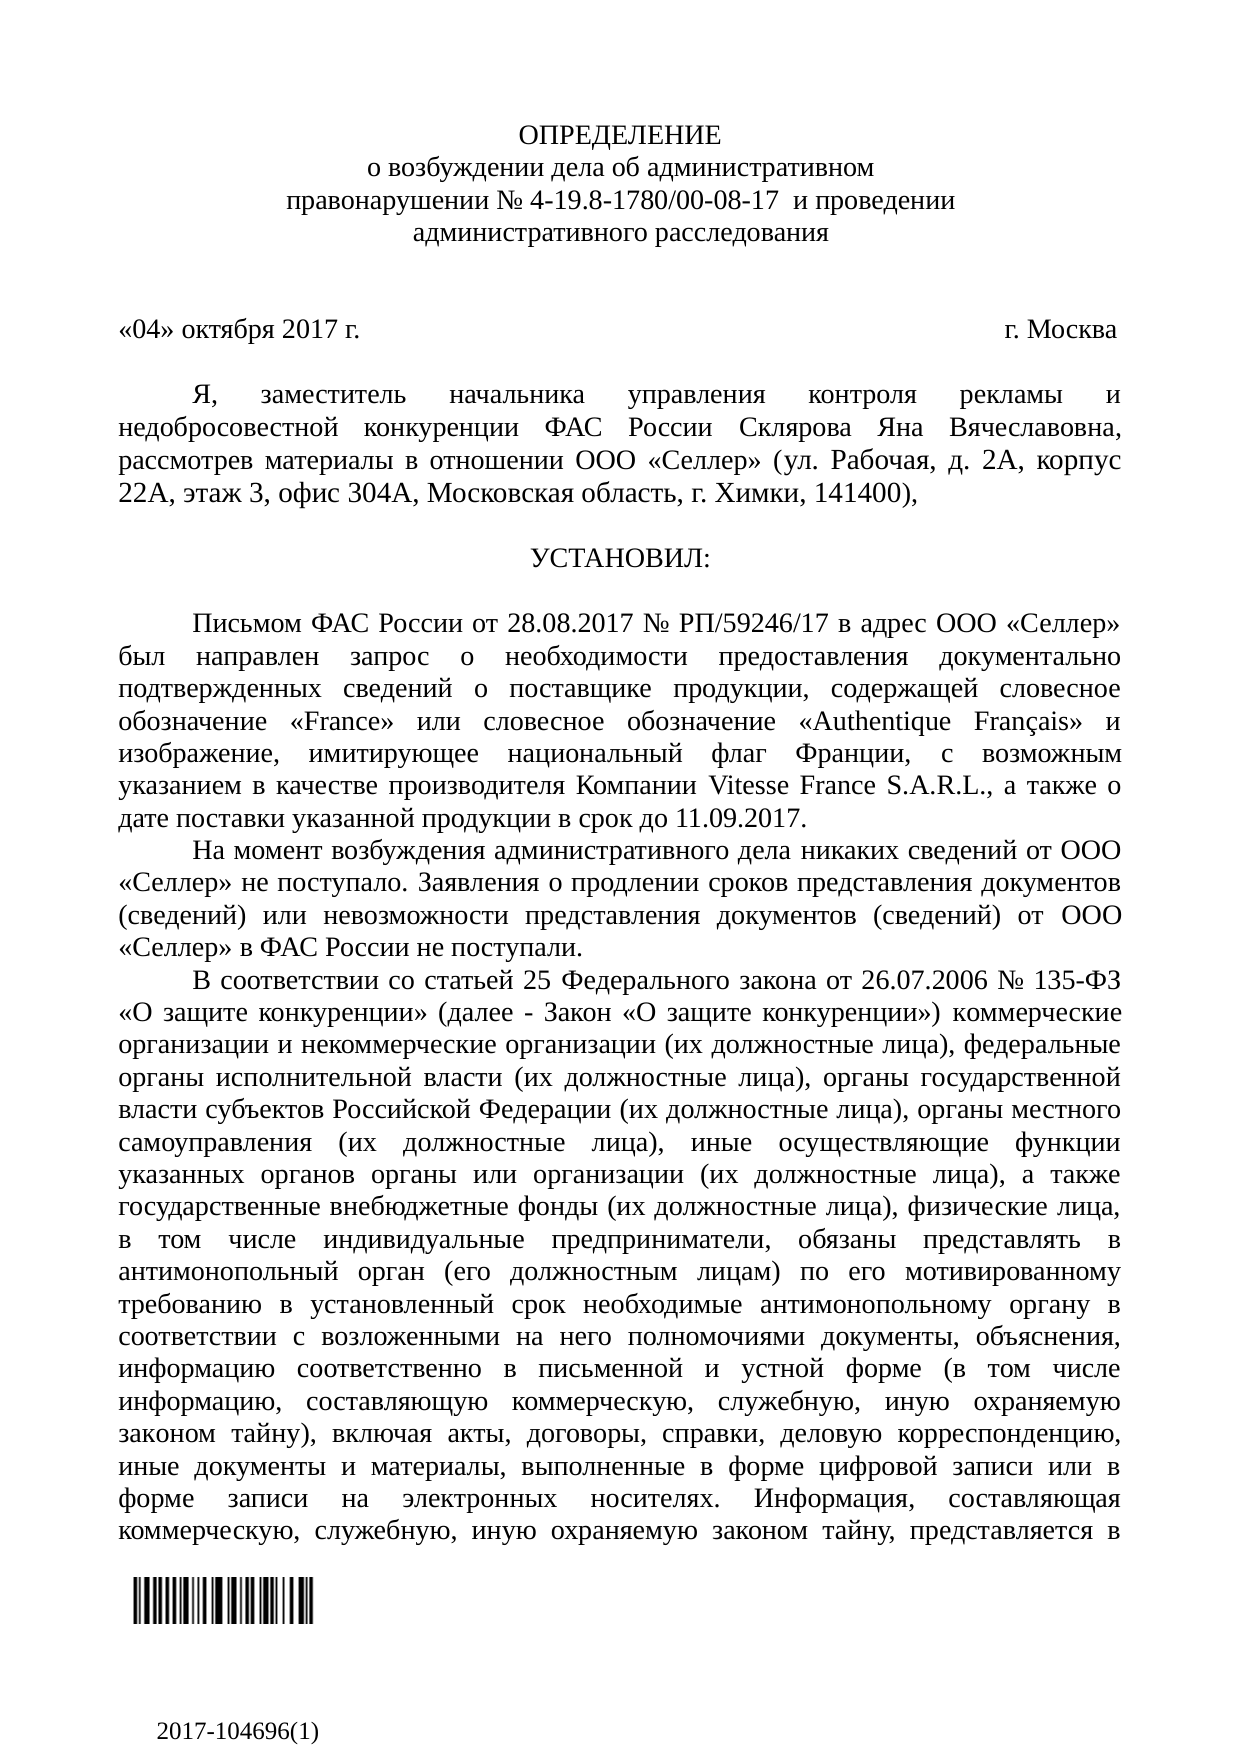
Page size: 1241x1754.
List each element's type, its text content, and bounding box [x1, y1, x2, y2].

text На момент возбуждения административного дела никаких сведений от ООО «Селлер» не поступало. Заявления о продлении сроков представления документов (сведений) или невозможности представления документов (сведений) от ООО «Селлер» в ФАС России не поступали. [118, 833, 1122, 963]
picture [118, 1577, 331, 1624]
text Я, заместитель начальника управления контроля рекламы и недобросовестной конкуренции ФАС России Склярова Яна Вячеславовна, рассмотрев материалы в отношении ООО «Селлер» (ул. Рабочая, д. 2А, корпус 22А, этаж 3, офис 304А, Московская область, г. Химки, 141400), [118, 377, 1122, 509]
text Письмом ФАС России от 28.08.2017 № РП/59246/17 в адрес ООО «Селлер» был направлен запрос о необходимости предоставления документально подтвержденных сведений о поставщике продукции, содержащей словесное обозначение «France» или словесное обозначение «Authentique Français» и изображение, имитирующее национальный флаг Франции, с возможным указанием в качестве производителя Компании Vitesse France S.A.R.L., а также о дате поставки указанной продукции в срок до 11.09.2017. [118, 606, 1122, 833]
text УСТАНОВИЛ: [118, 542, 1122, 574]
text «04» октября 2017 г. г. Москва [118, 312, 1122, 345]
text о возбуждении дела об административном правонарушении № 4-19.8-1780/00-08-17 и проведении административного расследования [267, 151, 974, 248]
text ОПРЕДЕЛЕНИЕ [118, 118, 1122, 151]
text В соответствии со статьей 25 Федерального закона от 26.07.2006 № 135-ФЗ «О защите конкуренции» (далее - Закон «О защите конкуренции») коммерческие организации и некоммерческие организации (их должностные лица), федеральные органы исполнительной власти (их должностные лица), органы государственной власти субъектов Российской Федерации (их должностные лица), органы местного самоуправления (их должностные лица), иные осуществляющие функции указанных органов органы или организации (их должностные лица), а также государственные внебюджетные фонды (их должностные лица), физические лица, в том числе индивидуальные предприниматели, обязаны представлять в антимонопольный орган (его должностным лицам) по его мотивированному требованию в установленный срок необходимые антимонопольному органу в соответствии с возложенными на него полномочиями документы, объяснения, информацию соответственно в письменной и устной форме (в том числе информацию, составляющую коммерческую, служебную, иную охраняемую законом тайну), включая акты, договоры, справки, деловую корреспонденцию, иные документы и материалы, выполненные в форме цифровой записи или в форме записи на электронных носителях. Информация, составляющая коммерческую, служебную, иную охраняемую законом тайну, представляется в [118, 963, 1122, 1546]
